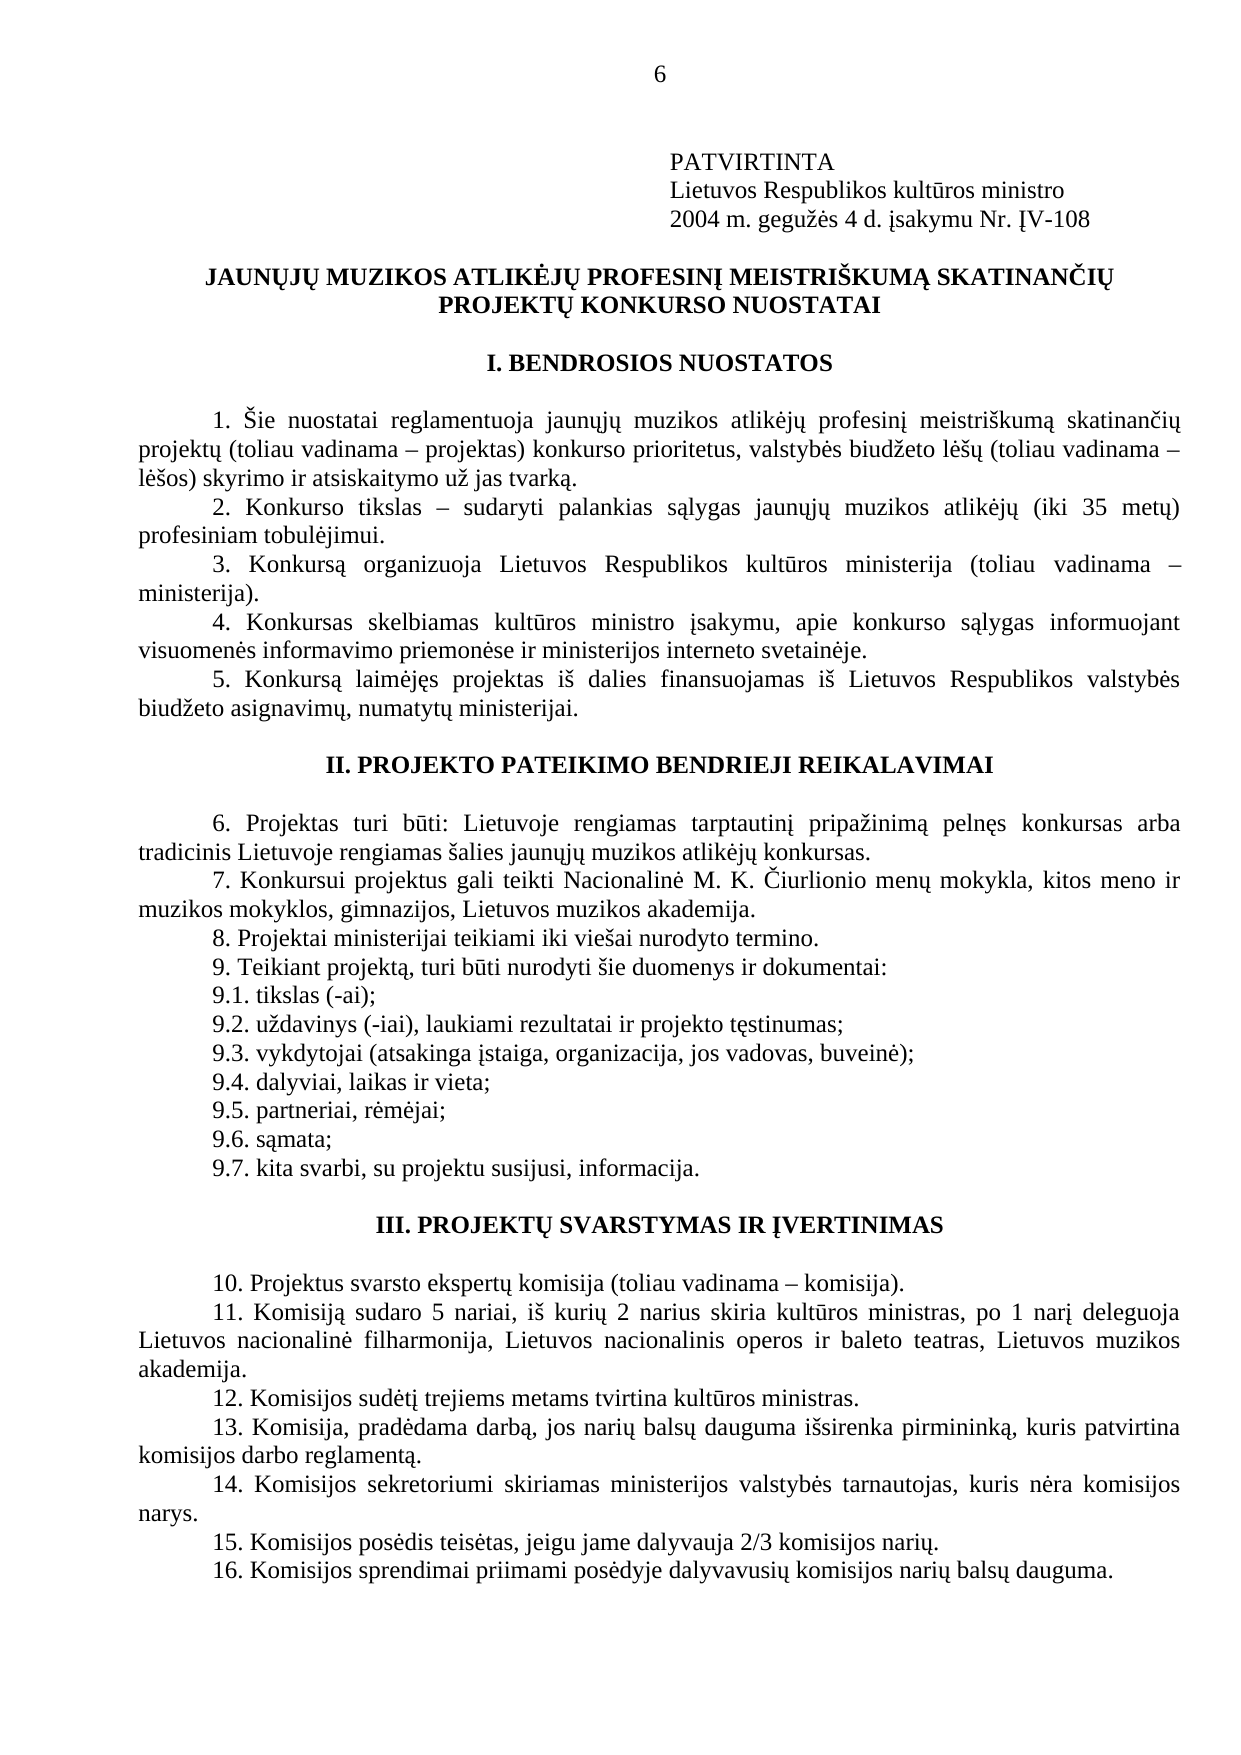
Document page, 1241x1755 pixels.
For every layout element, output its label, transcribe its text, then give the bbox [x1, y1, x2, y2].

text Lietuvos Respublikos kultūros ministro [138, 176, 1181, 204]
text 9.4. dalyviai, laikas ir vieta; [138, 1067, 1181, 1096]
text JAUNŲJŲ MUZIKOS ATLIKĖJŲ PROFESINĮ MEISTRIŠKUMĄ SKATINANČIŲ PROJEKTŲ KONKURSO NUOSTATAI [138, 262, 1181, 319]
text 7. Konkursui projektus gali teikti Nacionalinė M. K. Čiurlionio menų mokykla, kitos meno ir muzikos mokyklos, gimnazijos, Lietuvos muzikos akademija. [138, 866, 1181, 923]
text 16. Komisijos sprendimai priimami posėdyje dalyvavusių komisijos narių balsų dauguma. [138, 1556, 1181, 1584]
text 8. Projektai ministerijai teikiami iki viešai nurodyto termino. [138, 923, 1181, 952]
text 14. Komisijos sekretoriumi skiriamas ministerijos valstybės tarnautojas, kuris nėra komisijos narys. [138, 1469, 1181, 1527]
text 9.6. sąmata; [138, 1124, 1181, 1153]
text 12. Komisijos sudėtį trejiems metams tvirtina kultūros ministras. [138, 1383, 1181, 1412]
text 15. Komisijos posėdis teisėtas, jeigu jame dalyvauja 2/3 komisijos narių. [138, 1527, 1181, 1556]
text I. BENDROSIOS NUOSTATOS [138, 348, 1181, 377]
text 2. Konkurso tikslas – sudaryti palankias sąlygas jaunųjų muzikos atlikėjų (iki 35 metų) profesiniam tobulėjimui. [138, 492, 1181, 549]
text 9.7. kita svarbi, su projektu susijusi, informacija. [138, 1153, 1181, 1182]
text III. PROJEKTŲ SVARSTYMAS IR ĮVERTINIMAS [138, 1211, 1181, 1239]
text 9.3. vykdytojai (atsakinga įstaiga, organizacija, jos vadovas, buveinė); [138, 1038, 1181, 1067]
text II. PROJEKTO PATEIKIMO BENDRIEJI REIKALAVIMAI [138, 751, 1181, 779]
text 9.1. tikslas (-ai); [138, 981, 1181, 1009]
text 9. Teikiant projektą, turi būti nurodyti šie duomenys ir dokumentai: [138, 952, 1181, 981]
text 11. Komisiją sudaro 5 nariai, iš kurių 2 narius skiria kultūros ministras, po 1 narį deleguoja Lietuvos nacionalinė filharmonija, Lietuvos nacionalinis operos ir baleto teatras, Lietuvos muzikos akademija. [138, 1297, 1181, 1383]
text 13. Komisija, pradėdama darbą, jos narių balsų dauguma išsirenka pirmininką, kuris patvirtina komisijos darbo reglamentą. [138, 1412, 1181, 1469]
text 10. Projektus svarsto ekspertų komisija (toliau vadinama – komisija). [138, 1268, 1181, 1297]
text 1. Šie nuostatai reglamentuoja jaunųjų muzikos atlikėjų profesinį meistriškumą skatinančių projektų (toliau vadinama – projektas) konkurso prioritetus, valstybės biudžeto lėšų (toliau vadinama – lėšos) skyrimo ir atsiskaitymo už jas tvarką. [138, 406, 1181, 492]
text 4. Konkursas skelbiamas kultūros ministro įsakymu, apie konkurso sąlygas informuojant visuomenės informavimo priemonėse ir ministerijos interneto svetainėje. [138, 607, 1181, 664]
text 6. Projektas turi būti: Lietuvoje rengiamas tarptautinį pripažinimą pelnęs konkursas arba tradicinis Lietuvoje rengiamas šalies jaunųjų muzikos atlikėjų konkursas. [138, 808, 1181, 866]
text 9.5. partneriai, rėmėjai; [138, 1096, 1181, 1124]
text 9.2. uždavinys (-iai), laukiami rezultatai ir projekto tęstinumas; [138, 1009, 1181, 1038]
text 3. Konkursą organizuoja Lietuvos Respublikos kultūros ministerija (toliau vadinama – ministerija). [138, 549, 1181, 607]
text PATVIRTINTA [138, 147, 1181, 176]
text 2004 m. gegužės 4 d. įsakymu Nr. ĮV-108 [138, 204, 1181, 233]
text 5. Konkursą laimėjęs projektas iš dalies finansuojamas iš Lietuvos Respublikos valstybės biudžeto asignavimų, numatytų ministerijai. [138, 664, 1181, 722]
